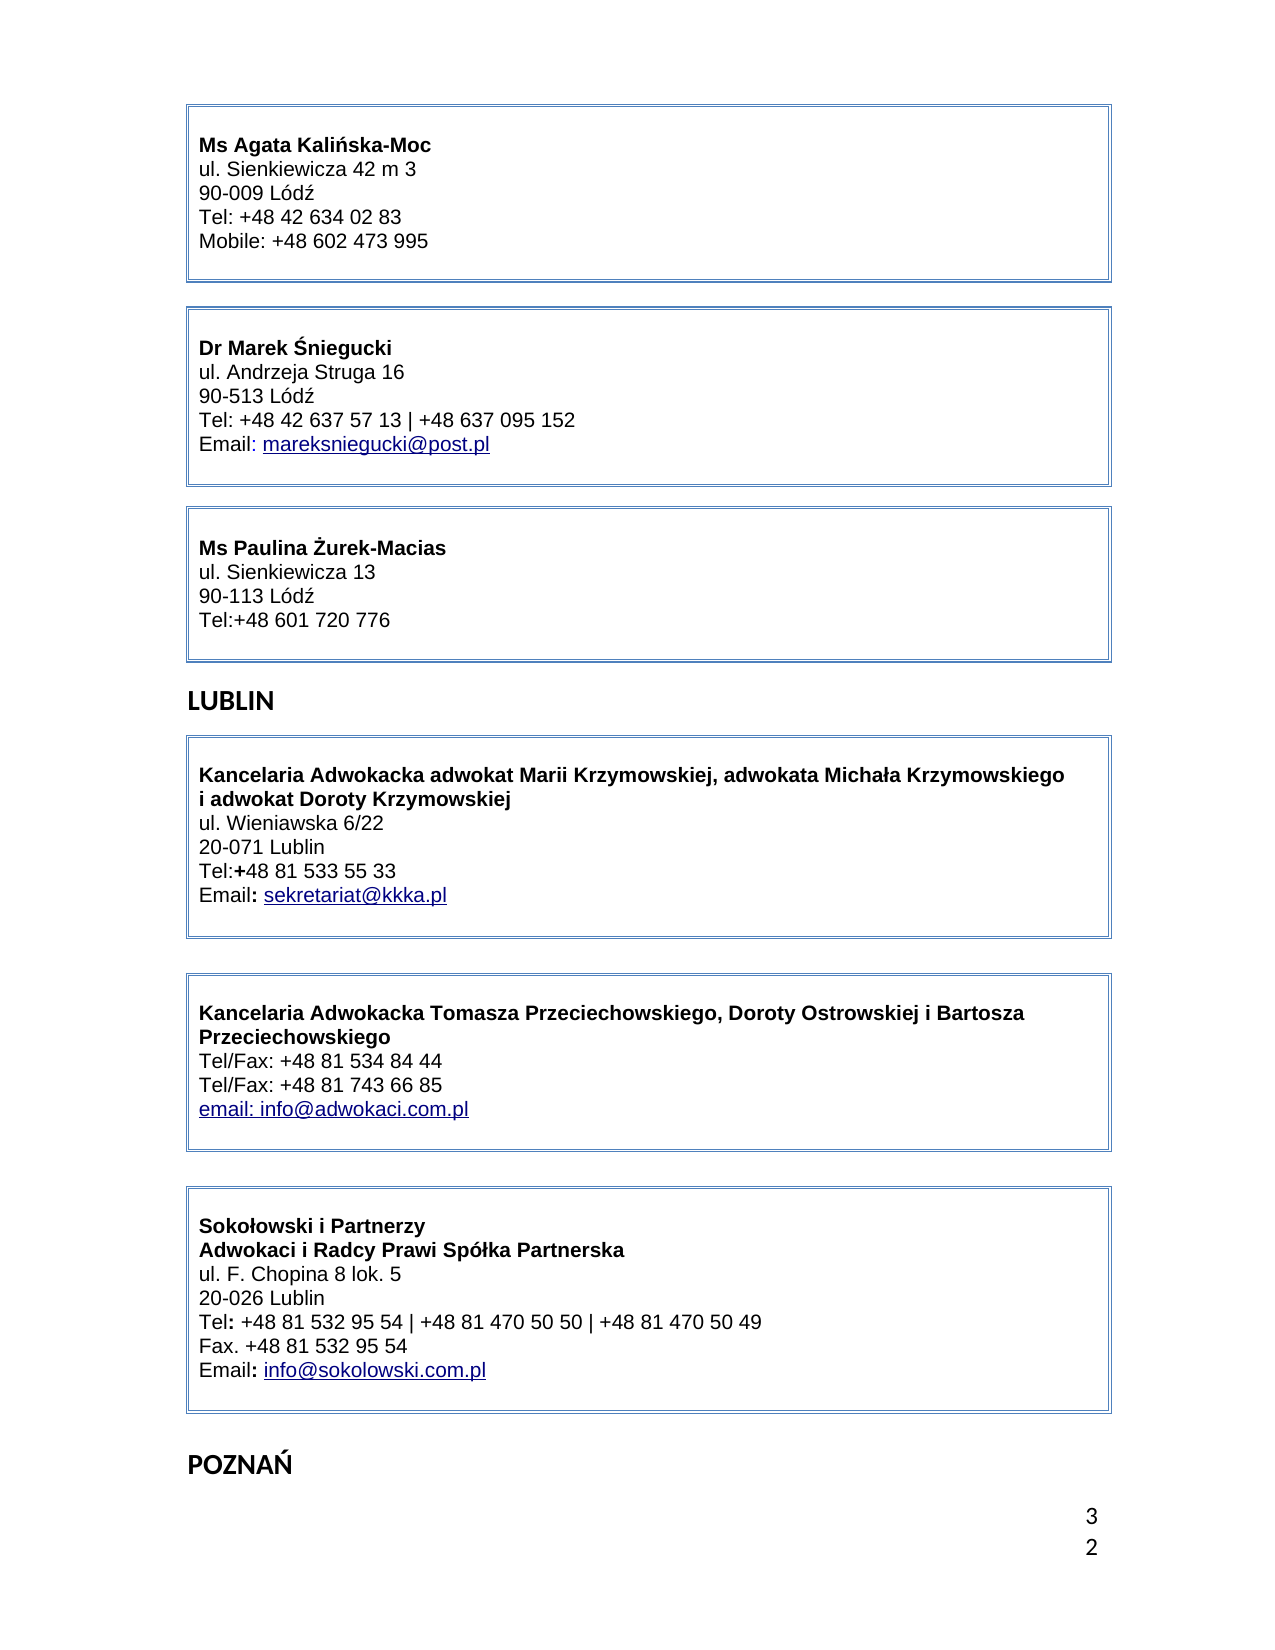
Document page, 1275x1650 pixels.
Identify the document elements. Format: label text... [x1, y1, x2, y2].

table_header Dr Marek Śniegucki ul. Andrzeja Struga 16 90-513 Lódź Tel: +48 42 637 57 13 | +48 637 095 152 Email: mareksniegucki@post.pl [189, 310, 1108, 484]
table_header Sokołowski i Partnerzy Adwokaci i Radcy Prawi Spółka Partnerska ul. F. Chopina 8 lok. 5 20-026 Lublin Tel: +48 81 532 95 54 | +48 81 470 50 50 | +48 81 470 50 49 Fax. +48 81 532 95 54 Email: info@sokolowski.com.pl [189, 1189, 1108, 1410]
table_header Ms Agata Kalińska-Moc ul. Sienkiewicza 42 m 3 90-009 Lódź Tel: +48 42 634 02 83 Mobile: +48 602 473 995 [189, 107, 1108, 279]
table_header Kancelaria Adwokacka Tomasza Przeciechowskiego, Doroty Ostrowskiej i Bartosza Przeciechowskiego Tel/Fax: +48 81 534 84 44 Tel/Fax: +48 81 743 66 85 email: info@adwokaci.com.pl [189, 976, 1108, 1149]
text POZNAŃ [187, 1446, 1087, 1482]
table_header Kancelaria Adwokacka adwokat Marii Krzymowskiej, adwokata Michała Krzymowskiego i adwokat Doroty Krzymowskiej ul. Wieniawska 6/22 20-071 Lublin Tel:+48 81 533 55 33 Email: sekretariat@kkka.pl [189, 738, 1108, 936]
table_header Ms Paulina Żurek-Macias ul. Sienkiewicza 13 90-113 Lódź Tel:+48 601 720 776 [189, 509, 1108, 659]
text LUBLIN [187, 682, 1087, 717]
